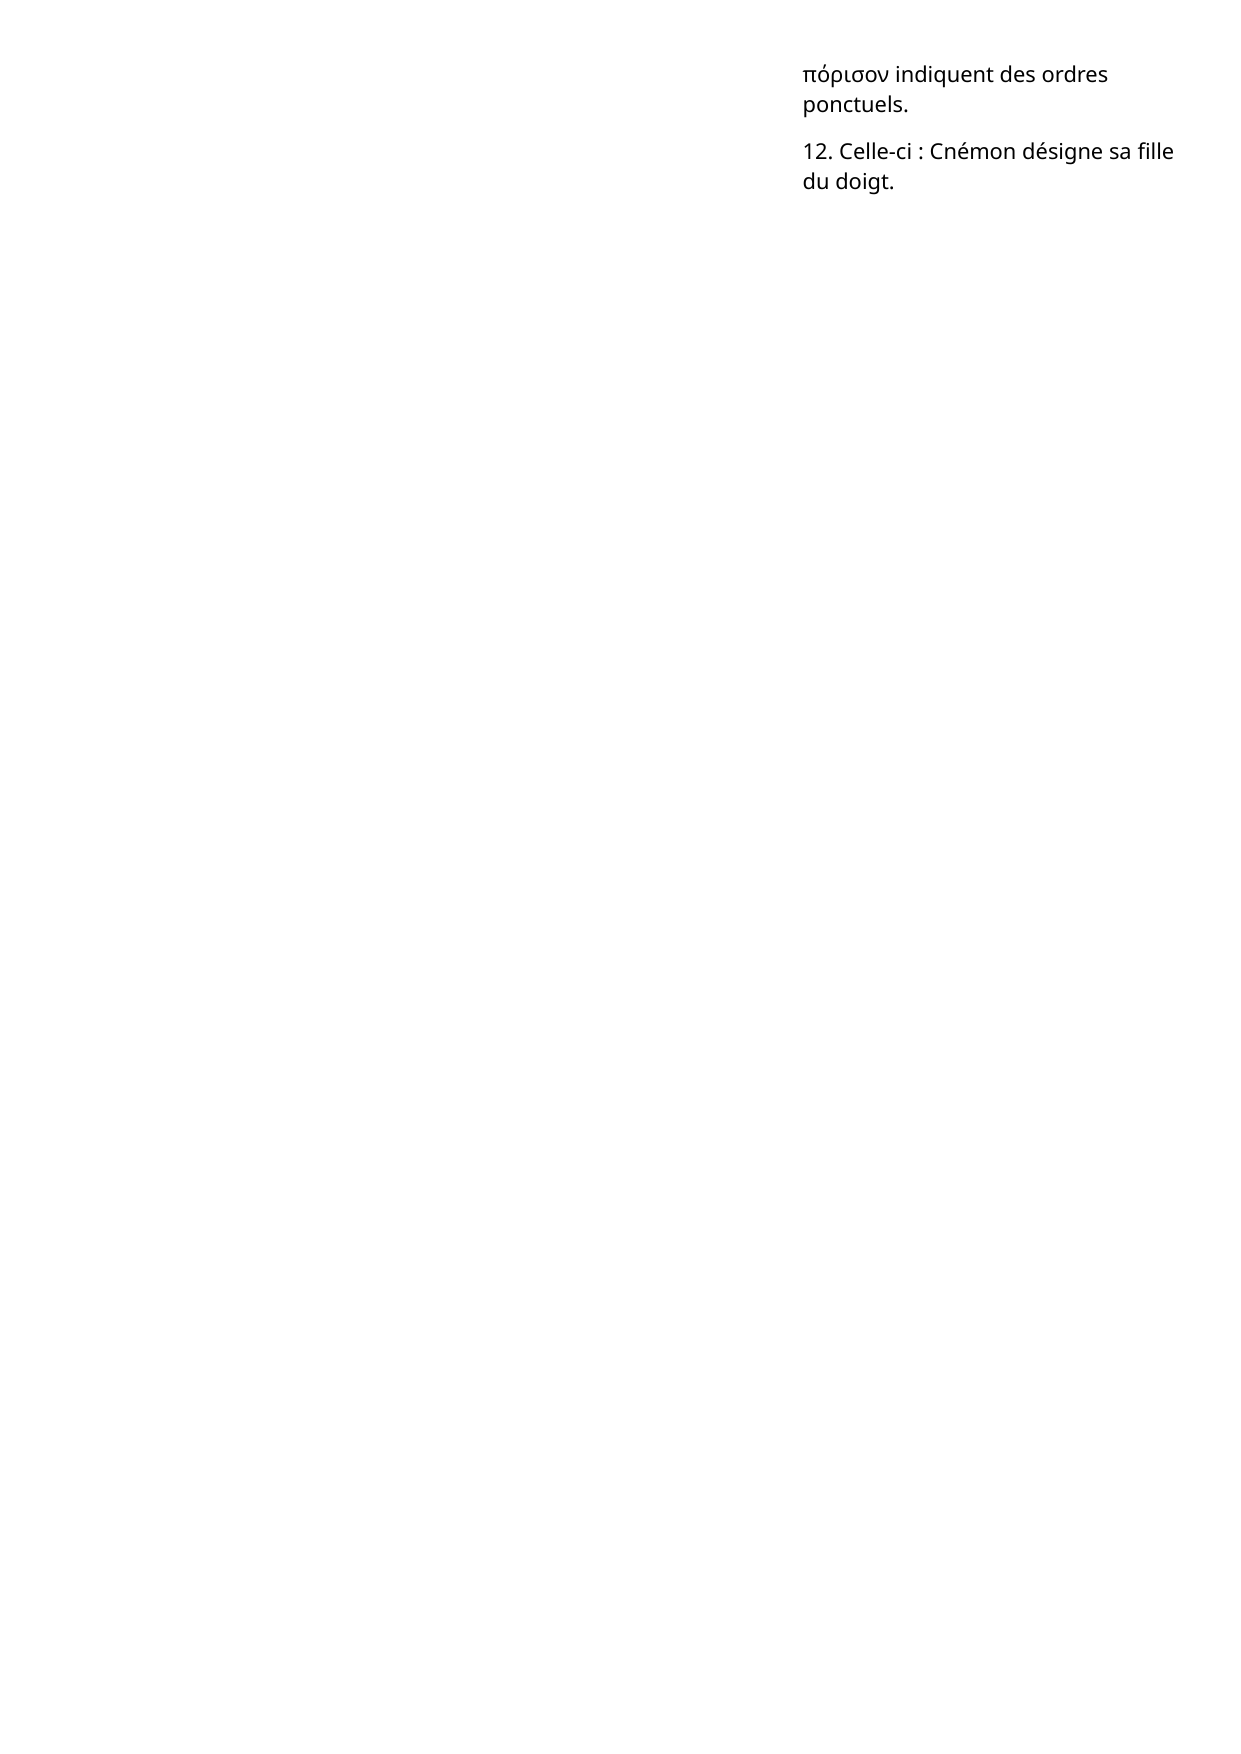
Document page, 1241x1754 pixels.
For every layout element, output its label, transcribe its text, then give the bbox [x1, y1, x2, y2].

table_header πόρισον indiquent des ordres ponctuels. 12. Celle-ci : Cnémon désigne sa fille du doigt. [797, 53, 1189, 219]
table_header [108, 53, 797, 219]
table_header [34, 53, 107, 219]
